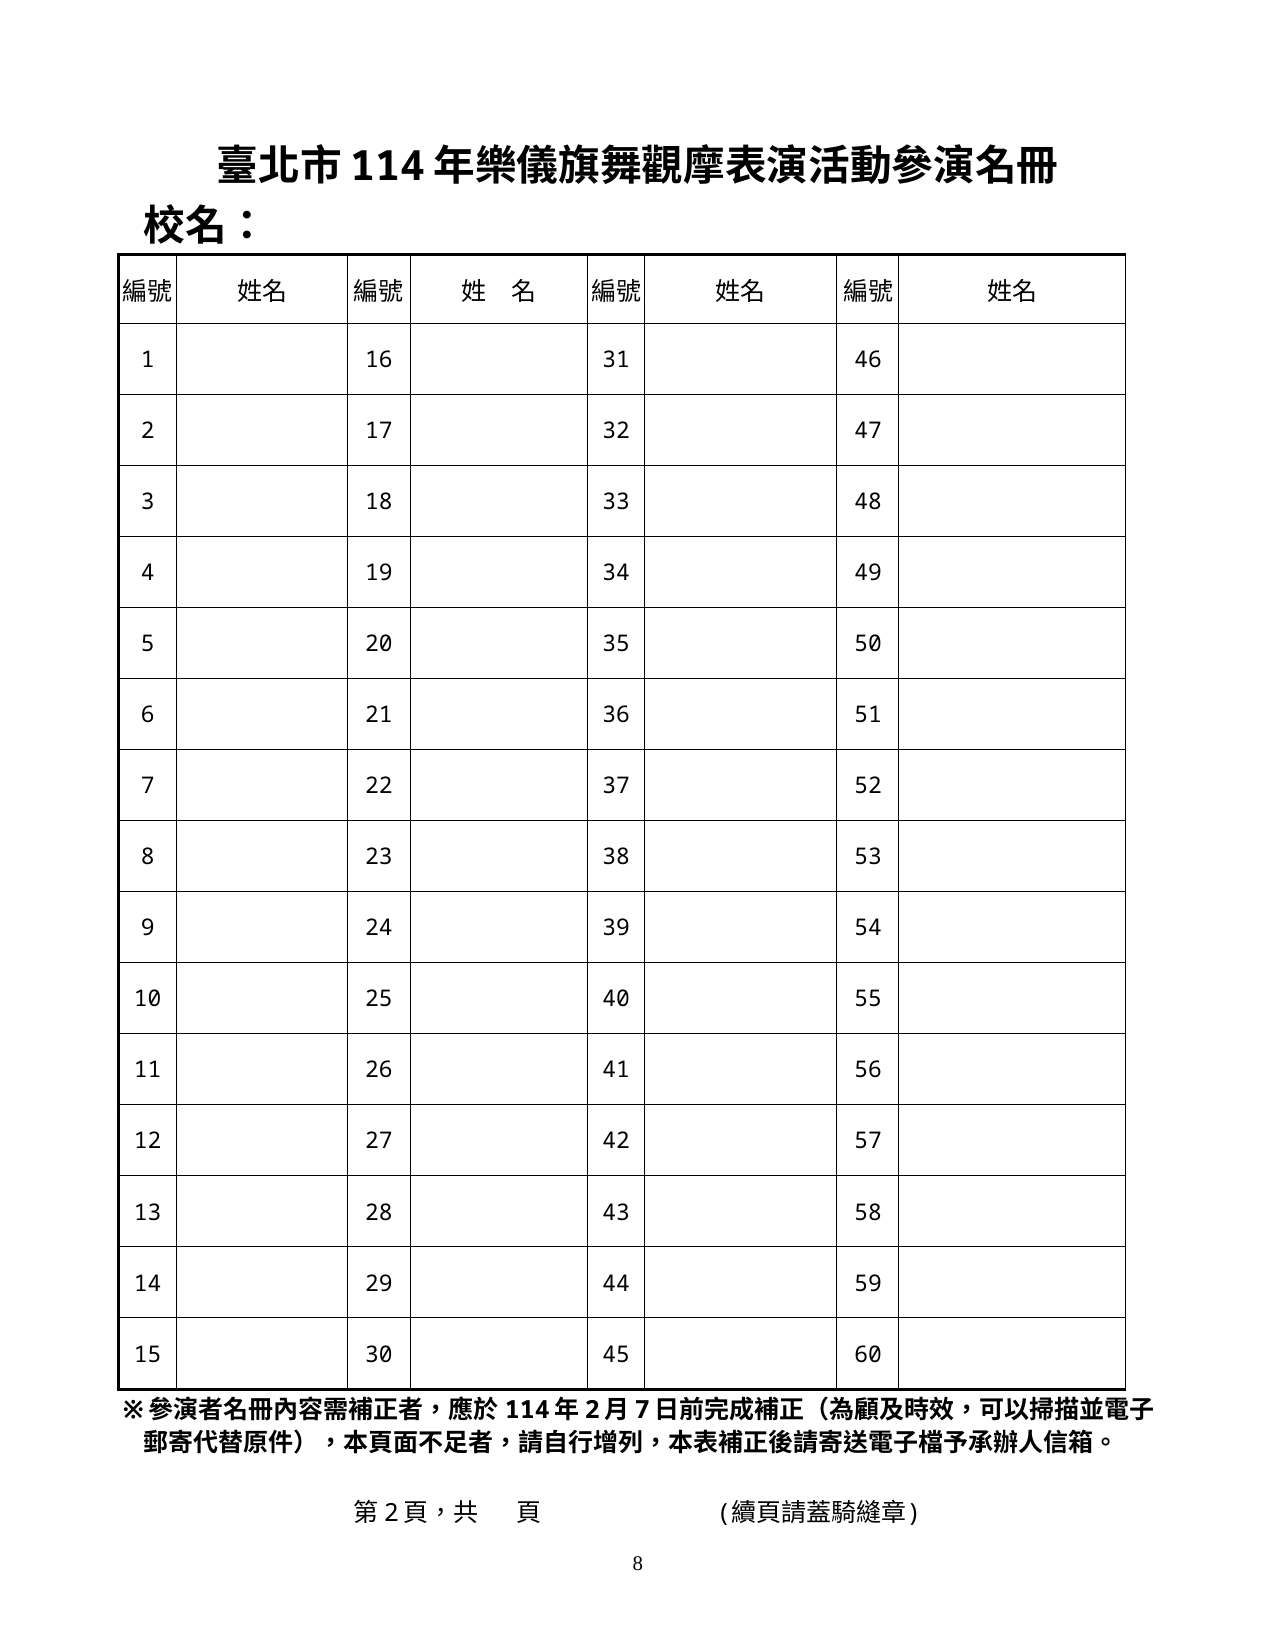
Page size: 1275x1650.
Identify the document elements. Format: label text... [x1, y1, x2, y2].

table_cell [899, 1247, 1125, 1317]
table_cell [645, 466, 836, 536]
table_header 編號 [348, 256, 410, 323]
table_cell 53 [837, 821, 898, 891]
table_cell [899, 537, 1125, 607]
table_cell [899, 608, 1125, 678]
table_cell 25 [348, 963, 410, 1033]
table_cell 57 [837, 1105, 898, 1175]
table_cell 24 [348, 892, 410, 962]
table_cell [411, 1318, 587, 1388]
table_cell 48 [837, 466, 898, 536]
table_cell [411, 1176, 587, 1246]
table_cell [899, 679, 1125, 749]
table_cell [411, 608, 587, 678]
table_cell 6 [120, 679, 176, 749]
table_cell 55 [837, 963, 898, 1033]
table_cell 11 [120, 1034, 176, 1104]
table_cell 26 [348, 1034, 410, 1104]
table_cell [177, 1318, 347, 1388]
table_cell [899, 395, 1125, 465]
table_cell [411, 1105, 587, 1175]
table_cell 42 [588, 1105, 644, 1175]
table_cell 16 [348, 324, 410, 394]
table_cell 14 [120, 1247, 176, 1317]
table_cell 2 [120, 395, 176, 465]
text 臺北市114年樂儀旗舞觀摩表演活動參演名冊 [118, 132, 1157, 192]
table_cell [411, 750, 587, 820]
table_cell 20 [348, 608, 410, 678]
table_cell 47 [837, 395, 898, 465]
table_cell [899, 963, 1125, 1033]
table_cell [411, 395, 587, 465]
table_cell 9 [120, 892, 176, 962]
table_cell [411, 821, 587, 891]
table_cell [411, 1034, 587, 1104]
table_cell 40 [588, 963, 644, 1033]
table_cell [177, 1105, 347, 1175]
table_cell 30 [348, 1318, 410, 1388]
table_cell 33 [588, 466, 644, 536]
table_cell [645, 1034, 836, 1104]
table_header 姓 名 [411, 256, 587, 323]
table_cell [411, 1247, 587, 1317]
table_cell [645, 1247, 836, 1317]
table_cell [177, 750, 347, 820]
table_cell [411, 466, 587, 536]
table_cell 32 [588, 395, 644, 465]
table_cell [177, 963, 347, 1033]
table_cell [177, 679, 347, 749]
table_cell 44 [588, 1247, 644, 1317]
table_cell [645, 821, 836, 891]
table_cell [645, 892, 836, 962]
table_header 編號 [837, 256, 898, 323]
table_cell 3 [120, 466, 176, 536]
table_cell [411, 963, 587, 1033]
table_cell 29 [348, 1247, 410, 1317]
table_cell [645, 679, 836, 749]
table_header 姓名 [645, 256, 836, 323]
table_cell 36 [588, 679, 644, 749]
table_cell [645, 537, 836, 607]
table_cell [177, 608, 347, 678]
table_cell [177, 395, 347, 465]
table_cell 19 [348, 537, 410, 607]
table_cell 34 [588, 537, 644, 607]
table_cell [899, 1176, 1125, 1246]
table_cell [899, 892, 1125, 962]
table_cell 38 [588, 821, 644, 891]
table_cell 7 [120, 750, 176, 820]
text 校名： [118, 192, 1157, 253]
table_cell [177, 1176, 347, 1246]
table_cell [899, 324, 1125, 394]
table_cell 8 [120, 821, 176, 891]
table_cell [899, 750, 1125, 820]
table_cell 52 [837, 750, 898, 820]
table_cell [177, 1247, 347, 1317]
table_cell [645, 750, 836, 820]
table_cell [177, 324, 347, 394]
table_cell [645, 1318, 836, 1388]
table_cell [899, 1318, 1125, 1388]
table_cell 1 [120, 324, 176, 394]
table_cell [899, 1034, 1125, 1104]
table_cell 15 [120, 1318, 176, 1388]
table_header 編號 [120, 256, 176, 323]
table_cell 31 [588, 324, 644, 394]
table_cell [645, 1105, 836, 1175]
table_cell [645, 324, 836, 394]
table_cell 46 [837, 324, 898, 394]
table_cell 45 [588, 1318, 644, 1388]
table_cell [411, 324, 587, 394]
table_cell 51 [837, 679, 898, 749]
table_cell 35 [588, 608, 644, 678]
table_cell 56 [837, 1034, 898, 1104]
table_header 編號 [588, 256, 644, 323]
table_cell [645, 963, 836, 1033]
table_cell 50 [837, 608, 898, 678]
table_cell 41 [588, 1034, 644, 1104]
table_cell 10 [120, 963, 176, 1033]
table_cell 5 [120, 608, 176, 678]
table_cell [645, 608, 836, 678]
table_cell 27 [348, 1105, 410, 1175]
table_cell 21 [348, 679, 410, 749]
text 第2頁，共 頁 (續頁請蓋騎縫章) [118, 1492, 1157, 1528]
table_header 姓名 [899, 256, 1125, 323]
table_cell 22 [348, 750, 410, 820]
table_cell 39 [588, 892, 644, 962]
table_cell 12 [120, 1105, 176, 1175]
table_cell [645, 1176, 836, 1246]
table_cell 37 [588, 750, 644, 820]
table_header 姓名 [177, 256, 347, 323]
table_cell [177, 537, 347, 607]
table_cell 28 [348, 1176, 410, 1246]
text ※參演者名冊內容需補正者，應於114年2月7日前完成補正（為顧及時效，可以掃描並電子郵寄代替原件），本頁面不足者，請自行增列，本表補正後請寄送電子檔予承辦人信箱。 [118, 1391, 1157, 1458]
table_cell 58 [837, 1176, 898, 1246]
table_cell [899, 1105, 1125, 1175]
table_cell 54 [837, 892, 898, 962]
table_cell 23 [348, 821, 410, 891]
table_cell [177, 466, 347, 536]
table_cell 17 [348, 395, 410, 465]
table_cell 49 [837, 537, 898, 607]
table_cell 43 [588, 1176, 644, 1246]
table_cell [177, 892, 347, 962]
table_cell [645, 395, 836, 465]
table_cell [411, 537, 587, 607]
table_cell 59 [837, 1247, 898, 1317]
table_cell [177, 821, 347, 891]
table_cell [899, 821, 1125, 891]
table_cell 60 [837, 1318, 898, 1388]
table_cell [177, 1034, 347, 1104]
table_cell [411, 679, 587, 749]
table_cell [899, 466, 1125, 536]
table_cell 13 [120, 1176, 176, 1246]
table_cell 4 [120, 537, 176, 607]
table_cell 18 [348, 466, 410, 536]
table_cell [411, 892, 587, 962]
